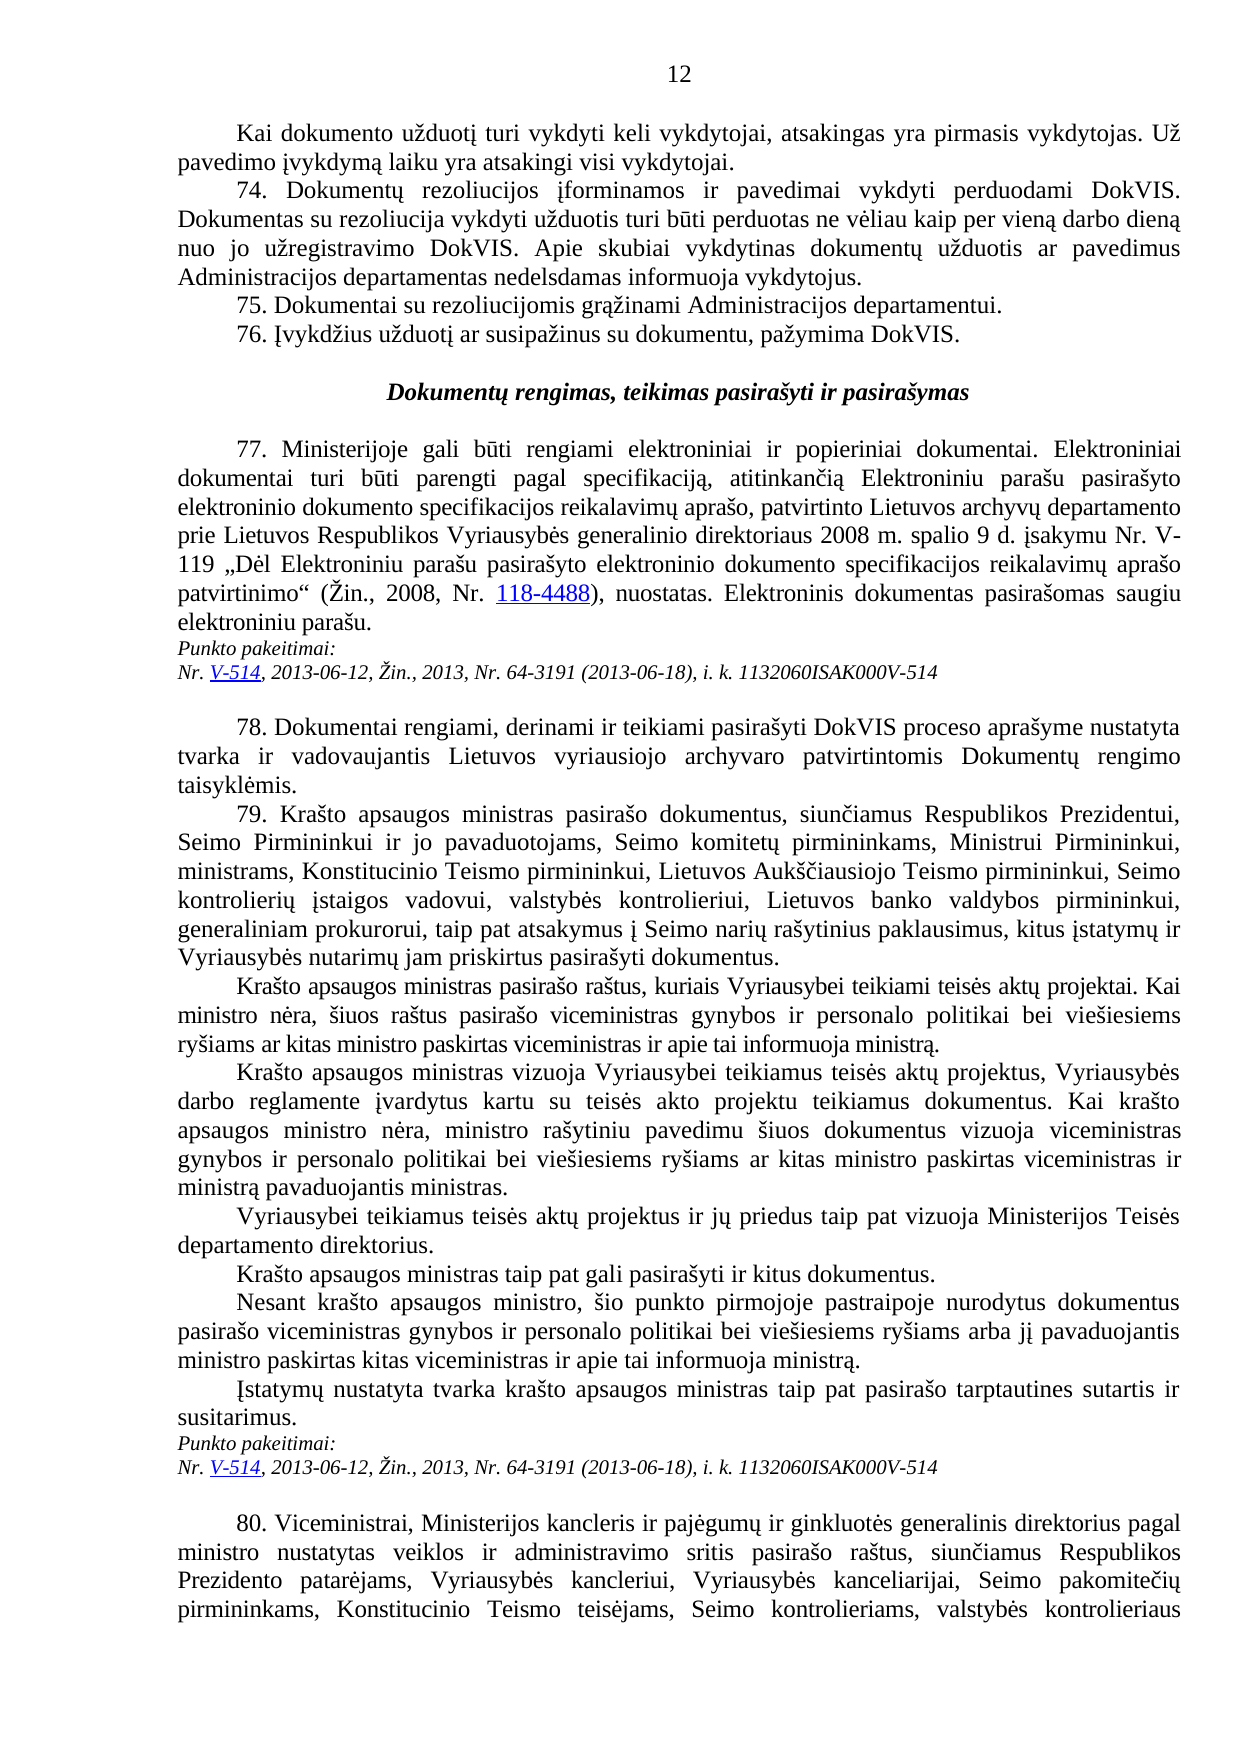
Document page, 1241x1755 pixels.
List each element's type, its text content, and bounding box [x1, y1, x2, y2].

text Nesant krašto apsaugos ministro, šio punkto pirmojoje pastraipoje nurodytus dokumentus pasirašo viceministras gynybos ir personalo politikai bei viešiesiems ryšiams arba jį pavaduojantis ministro paskirtas kitas viceministras ir apie tai informuoja ministrą. [177, 1287, 1181, 1374]
text 80. Viceministrai, Ministerijos kancleris ir pajėgumų ir ginkluotės generalinis direktorius pagal ministro nustatytas veiklos ir administravimo sritis pasirašo raštus, siunčiamus Respublikos Prezidento patarėjams, Vyriausybės kancleriui, Vyriausybės kanceliarijai, Seimo pakomitečių pirmininkams, Konstitucinio Teismo teisėjams, Seimo kontrolieriams, valstybės kontrolieriaus [177, 1508, 1181, 1623]
text Nr. V-514, 2013-06-12, Žin., 2013, Nr. 64-3191 (2013-06-18), i. k. 1132060ISAK000V-514 [177, 1455, 1181, 1479]
text Punkto pakeitimai: [177, 636, 1181, 660]
text Kai dokumento užduotį turi vykdyti keli vykdytojai, atsakingas yra pirmasis vykdytojas. Už pavedimo įvykdymą laiku yra atsakingi visi vykdytojai. [177, 118, 1181, 176]
text 76. Įvykdžius užduotį ar susipažinus su dokumentu, pažymima DokVIS. [177, 319, 1181, 348]
text 77. Ministerijoje gali būti rengiami elektroniniai ir popieriniai dokumentai. Elektroniniai dokumentai turi būti parengti pagal specifikaciją, atitinkančią Elektroniniu parašu pasirašyto elektroninio dokumento specifikacijos reikalavimų aprašo, patvirtinto Lietuvos archyvų departamento prie Lietuvos Respublikos Vyriausybės generalinio direktoriaus 2008 m. spalio 9 d. įsakymu Nr. V-119 „Dėl Elektroniniu parašu pasirašyto elektroninio dokumento specifikacijos reikalavimų aprašo patvirtinimo“ (Žin., 2008, Nr. 118-4488), nuostatas. Elektroninis dokumentas pasirašomas saugiu elektroniniu parašu. [177, 434, 1181, 636]
text Vyriausybei teikiamus teisės aktų projektus ir jų priedus taip pat vizuoja Ministerijos Teisės departamento direktorius. [177, 1201, 1181, 1259]
text 79. Krašto apsaugos ministras pasirašo dokumentus, siunčiamus Respublikos Prezidentui, Seimo Pirmininkui ir jo pavaduotojams, Seimo komitetų pirmininkams, Ministrui Pirmininkui, ministrams, Konstitucinio Teismo pirmininkui, Lietuvos Aukščiausiojo Teismo pirmininkui, Seimo kontrolierių įstaigos vadovui, valstybės kontrolieriui, Lietuvos banko valdybos pirmininkui, generaliniam prokurorui, taip pat atsakymus į Seimo narių rašytinius paklausimus, kitus įstatymų ir Vyriausybės nutarimų jam priskirtus pasirašyti dokumentus. [177, 799, 1181, 971]
text Nr. V-514, 2013-06-12, Žin., 2013, Nr. 64-3191 (2013-06-18), i. k. 1132060ISAK000V-514 [177, 660, 1181, 684]
text Įstatymų nustatyta tvarka krašto apsaugos ministras taip pat pasirašo tarptautines sutartis ir susitarimus. [177, 1374, 1181, 1431]
text Krašto apsaugos ministras vizuoja Vyriausybei teikiamus teisės aktų projektus, Vyriausybės darbo reglamente įvardytus kartu su teisės akto projektu teikiamus dokumentus. Kai krašto apsaugos ministro nėra, ministro rašytiniu pavedimu šiuos dokumentus vizuoja viceministras gynybos ir personalo politikai bei viešiesiems ryšiams ar kitas ministro paskirtas viceministras ir ministrą pavaduojantis ministras. [177, 1057, 1181, 1201]
text 78. Dokumentai rengiami, derinami ir teikiami pasirašyti DokVIS proceso aprašyme nustatyta tvarka ir vadovaujantis Lietuvos vyriausiojo archyvaro patvirtintomis Dokumentų rengimo taisyklėmis. [177, 712, 1181, 799]
text 74. Dokumentų rezoliucijos įforminamos ir pavedimai vykdyti perduodami DokVIS. Dokumentas su rezoliucija vykdyti užduotis turi būti perduotas ne vėliau kaip per vieną darbo dieną nuo jo užregistravimo DokVIS. Apie skubiai vykdytinas dokumentų užduotis ar pavedimus Administracijos departamentas nedelsdamas informuoja vykdytojus. [177, 176, 1181, 291]
text 75. Dokumentai su rezoliucijomis grąžinami Administracijos departamentui. [177, 291, 1181, 319]
text Punkto pakeitimai: [177, 1431, 1181, 1455]
text Krašto apsaugos ministras pasirašo raštus, kuriais Vyriausybei teikiami teisės aktų projektai. Kai ministro nėra, šiuos raštus pasirašo viceministras gynybos ir personalo politikai bei viešiesiems ryšiams ar kitas ministro paskirtas viceministras ir apie tai informuoja ministrą. [177, 971, 1181, 1057]
text Dokumentų rengimas, teikimas pasirašyti ir pasirašymas [177, 377, 1181, 406]
text Krašto apsaugos ministras taip pat gali pasirašyti ir kitus dokumentus. [177, 1259, 1181, 1287]
